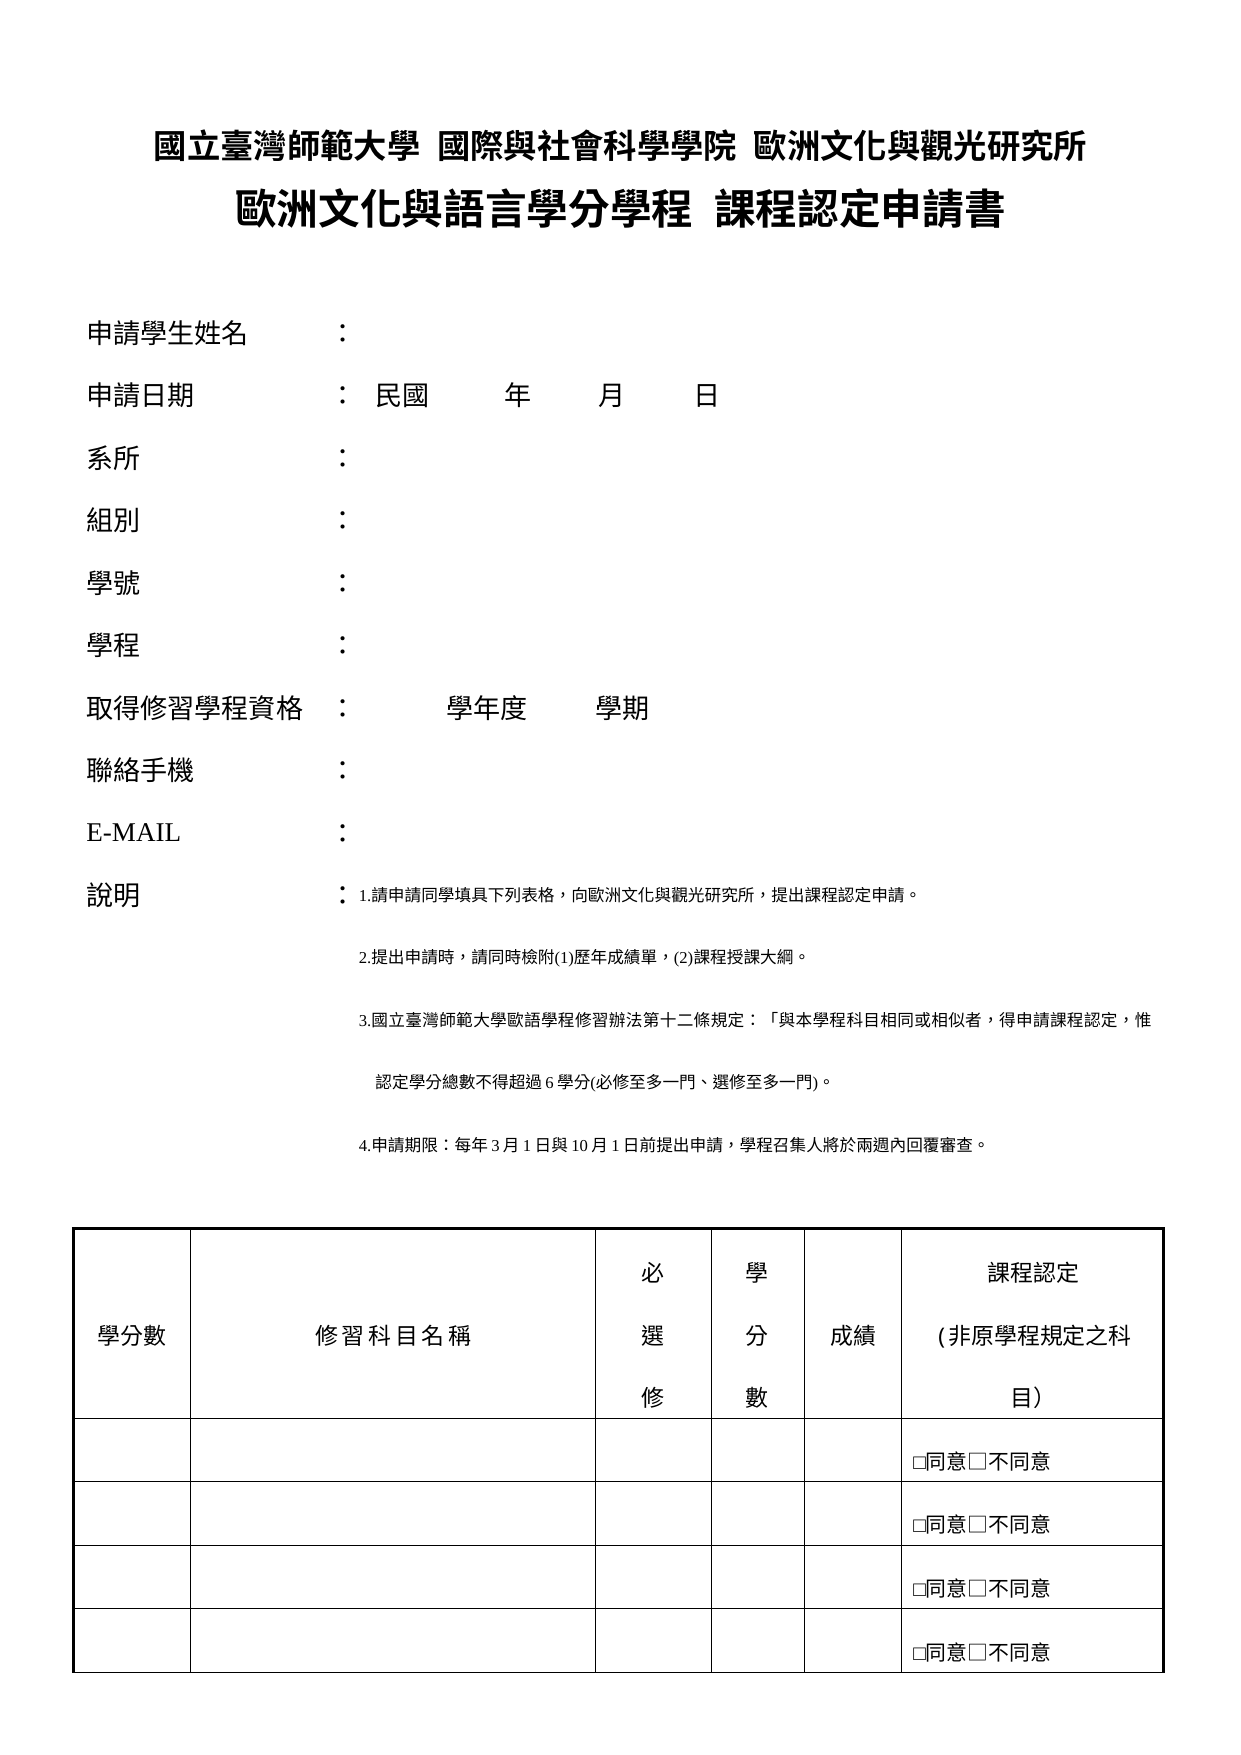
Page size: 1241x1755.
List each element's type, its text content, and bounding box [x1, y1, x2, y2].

table_cell ： [318, 727, 347, 789]
table_cell 組別 [75, 477, 318, 539]
table_cell [191, 1546, 595, 1608]
table_cell 說明 [75, 852, 318, 1164]
table_cell 聯絡手機 [75, 727, 318, 789]
table_cell [75, 1482, 190, 1545]
table_cell ： [318, 415, 347, 477]
text 歐洲文化與語言學分學程 課程認定申請書 [75, 164, 1165, 227]
table_cell ： [318, 477, 347, 539]
table_cell ： [318, 790, 347, 852]
table_cell [805, 1609, 901, 1672]
table_header 修習科目名稱 [191, 1230, 595, 1418]
table_cell ： [318, 352, 347, 414]
table_header 必 選 修 [596, 1230, 711, 1418]
table_cell [75, 1419, 190, 1481]
table_cell ： [318, 665, 347, 727]
table_header 成績 [805, 1230, 901, 1418]
table_cell [347, 477, 1165, 539]
table_cell [596, 1609, 711, 1672]
table_cell 學年度 學期 [347, 665, 1165, 727]
table_cell □同意□不同意 [902, 1482, 1162, 1545]
table_cell [347, 415, 1165, 477]
table_cell 民國 年 月 日 [347, 352, 1165, 414]
table_cell □同意□不同意 [902, 1419, 1162, 1481]
table_cell ： [318, 852, 347, 1164]
table_cell [712, 1482, 804, 1545]
table_cell [347, 727, 1165, 789]
table_cell [75, 1546, 190, 1608]
table_cell [805, 1419, 901, 1481]
table_cell [75, 1609, 190, 1672]
table_cell [805, 1482, 901, 1545]
table_cell E-MAIL [75, 790, 318, 852]
table_cell [712, 1419, 804, 1481]
table_cell [596, 1482, 711, 1545]
table_cell 系所 [75, 415, 318, 477]
table_cell ：： [318, 540, 347, 664]
table_cell □同意□不同意 [902, 1609, 1162, 1672]
table_cell [191, 1609, 595, 1672]
table_cell [805, 1546, 901, 1608]
table_cell [347, 790, 1165, 852]
table_cell 取得修習學程資格 [75, 665, 318, 727]
table_cell 1.請申請同學填具下列表格，向歐洲文化與觀光研究所，提出課程認定申請。 2.提出申請時，請同時檢附(1)歷年成績單，(2)課程授課大綱。 3.國立臺灣師範大學歐語學程修習辦法第十二條規定：「與本學程科目相同或相似者，得申請課程認定，惟認定學分總數不得超過6學分(必修至多一門、選修至多一門)。 4.申請期限：每年3月1日與10月1日前提出申請，學程召集人將於兩週內回覆審查。 [347, 852, 1165, 1164]
table_header 申請學生姓名 [75, 290, 318, 352]
table_cell [712, 1609, 804, 1672]
table_header ： [318, 290, 347, 352]
table_cell [347, 540, 1165, 664]
table_cell [596, 1419, 711, 1481]
table_header 學分數 [75, 1230, 190, 1418]
table_cell □同意□不同意 [902, 1546, 1162, 1608]
table_header [347, 290, 1165, 352]
table_cell [596, 1546, 711, 1608]
text 國立臺灣師範大學 國際與社會科學學院 歐洲文化與觀光研究所 [75, 102, 1165, 164]
table_header 學 分 數 [712, 1230, 804, 1418]
table_cell [191, 1419, 595, 1481]
table_cell [191, 1482, 595, 1545]
table_cell 申請日期 [75, 352, 318, 414]
table_cell 學號 學程 [75, 540, 318, 664]
table_header 課程認定 (非原學程規定之科目） [902, 1230, 1162, 1418]
table_cell [712, 1546, 804, 1608]
